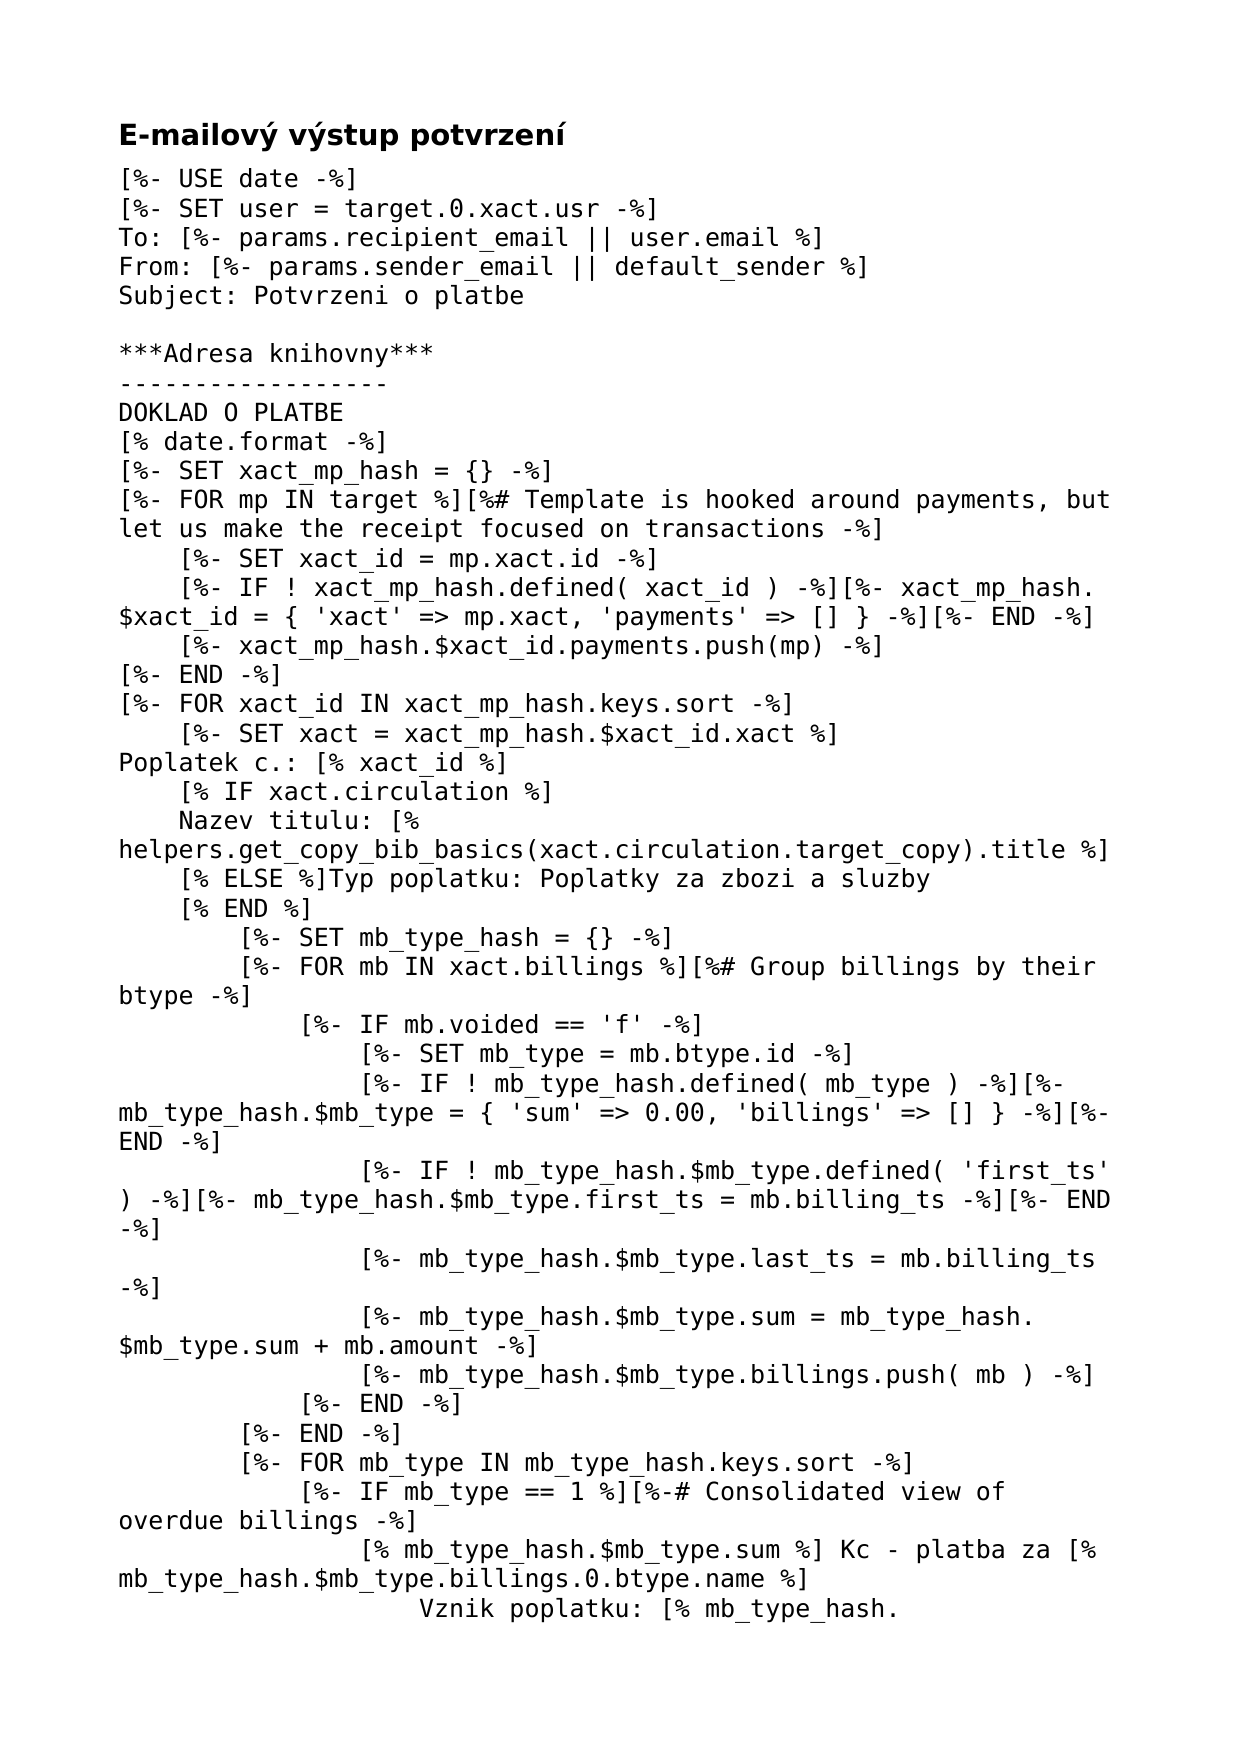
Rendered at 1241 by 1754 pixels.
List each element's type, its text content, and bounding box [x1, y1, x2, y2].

subtitle E-mailový výstup potvrzení [118, 118, 1122, 152]
text [%- USE date -%] [%- SET user = target.0.xact.usr -%] To: [%- params.recipient_email || user.email %] From: [%- params.sender_email || default_sender %] Subject: Potvrzeni o platbe ***Adresa knihovny*** ------------------ DOKLAD O PLATBE [% date.format -%] [%- SET xact_mp_hash = {} -%] [%- FOR mp IN target %][%# Template is hooked around payments, but let us make the receipt focused on transactions -%] [%- SET xact_id = mp.xact.id -%] [%- IF ! xact_mp_hash.defined( xact_id ) -%][%- xact_mp_hash.$xact_id = { 'xact' => mp.xact, 'payments' => [] } -%][%- END -%] [%- xact_mp_hash.$xact_id.payments.push(mp) -%] [%- END -%] [%- FOR xact_id IN xact_mp_hash.keys.sort -%] [%- SET xact = xact_mp_hash.$xact_id.xact %] Poplatek c.: [% xact_id %] [% IF xact.circulation %] Nazev titulu: [% helpers.get_copy_bib_basics(xact.circulation.target_copy).title %] [% ELSE %]Typ poplatku: Poplatky za zbozi a sluzby [% END %] [%- SET mb_type_hash = {} -%] [%- FOR mb IN xact.billings %][%# Group billings by their btype -%] [%- IF mb.voided == 'f' -%] [%- SET mb_type = mb.btype.id -%] [%- IF ! mb_type_hash.defined( mb_type ) -%][%- mb_type_hash.$mb_type = { 'sum' => 0.00, 'billings' => [] } -%][%- END -%] [%- IF ! mb_type_hash.$mb_type.defined( 'first_ts' ) -%][%- mb_type_hash.$mb_type.first_ts = mb.billing_ts -%][%- END -%] [%- mb_type_hash.$mb_type.last_ts = mb.billing_ts -%] [%- mb_type_hash.$mb_type.sum = mb_type_hash.$mb_type.sum + mb.amount -%] [%- mb_type_hash.$mb_type.billings.push( mb ) -%] [%- END -%] [%- END -%] [%- FOR mb_type IN mb_type_hash.keys.sort -%] [%- IF mb_type == 1 %][%-# Consolidated view of overdue billings -%] [% mb_type_hash.$mb_type.sum %] Kc - platba za [% mb_type_hash.$mb_type.billings.0.btype.name %] Vznik poplatku: [% mb_type_hash. [118, 164, 1122, 1623]
